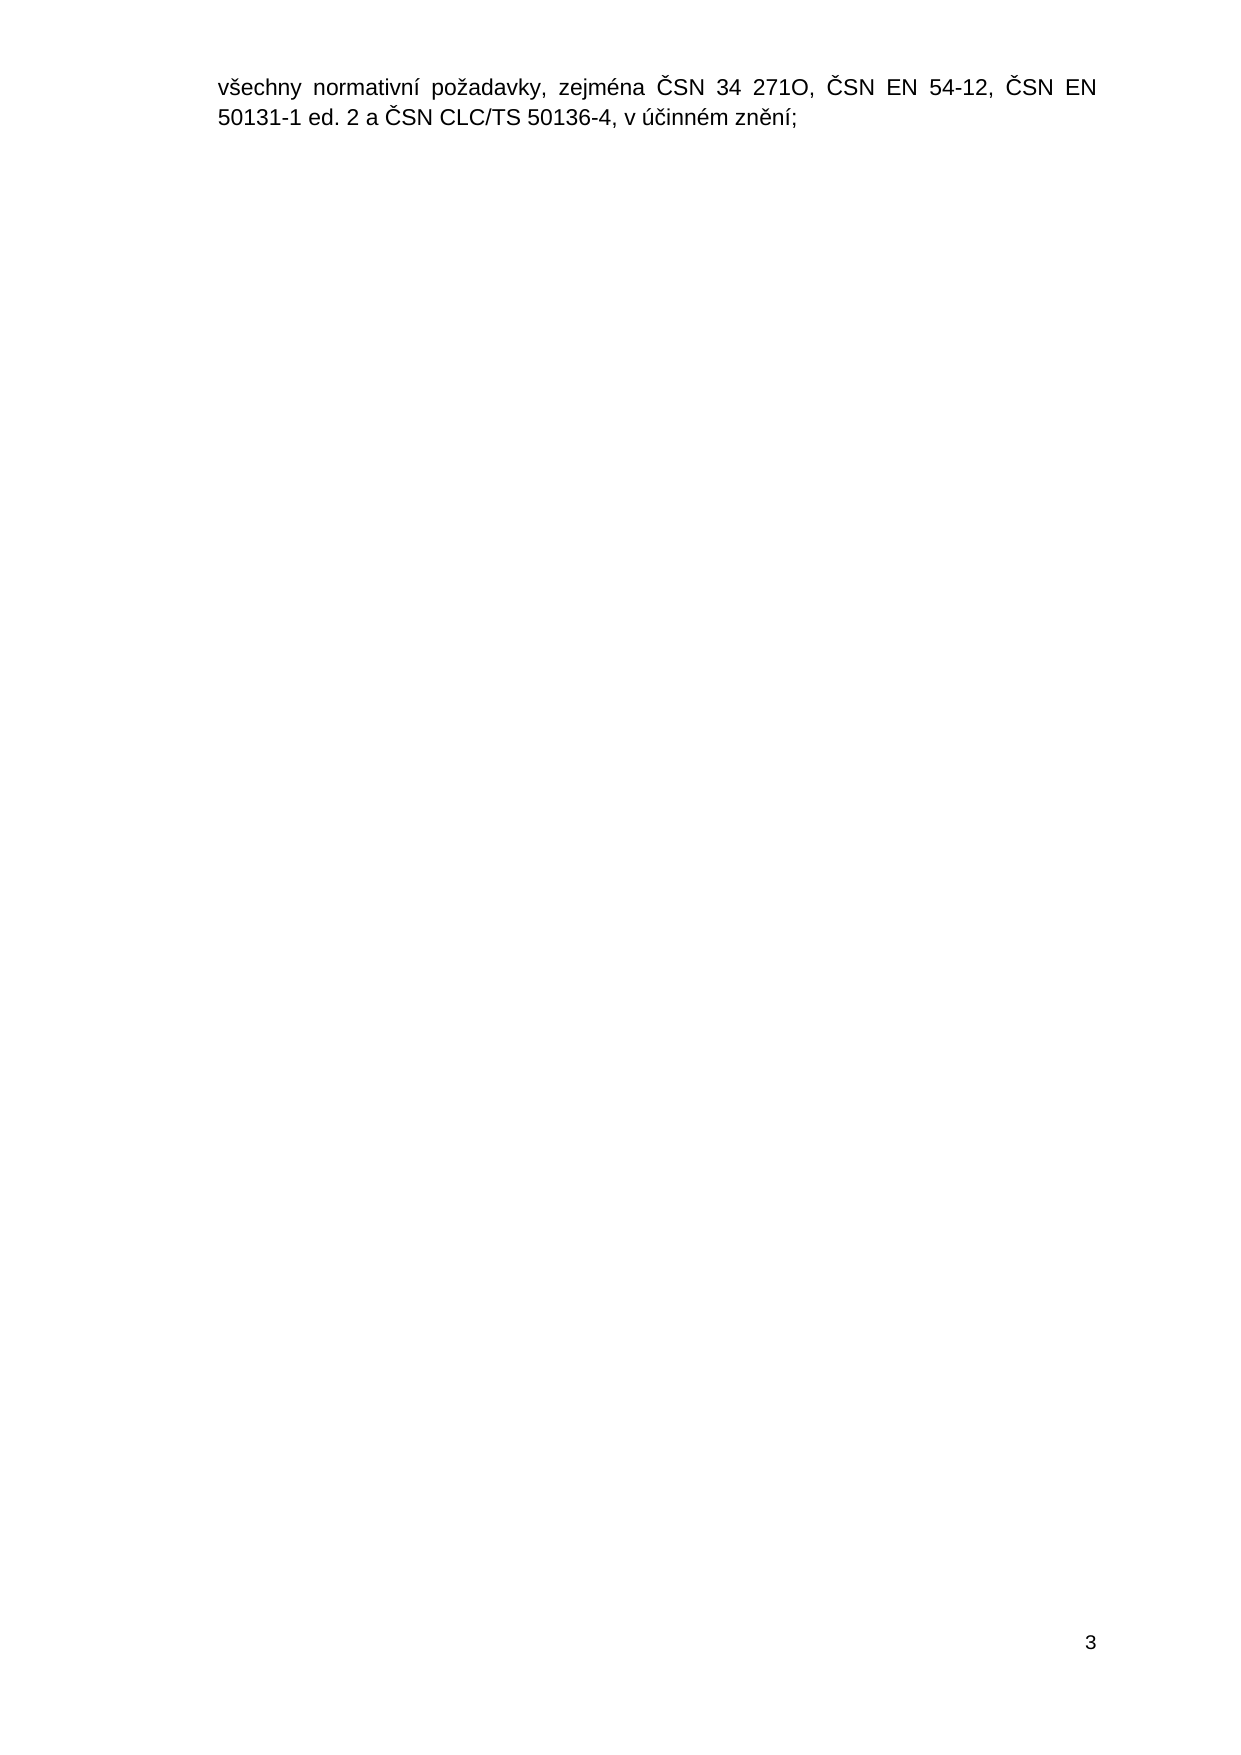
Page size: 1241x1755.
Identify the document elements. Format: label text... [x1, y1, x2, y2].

list všechny normativní požadavky, zejména ČSN 34 271O, ČSN EN 54-12, ČSN EN 50131-1 ed. 2 a ČSN CLC/TS 50136-4, v účinném znění; [180, 74, 1097, 130]
